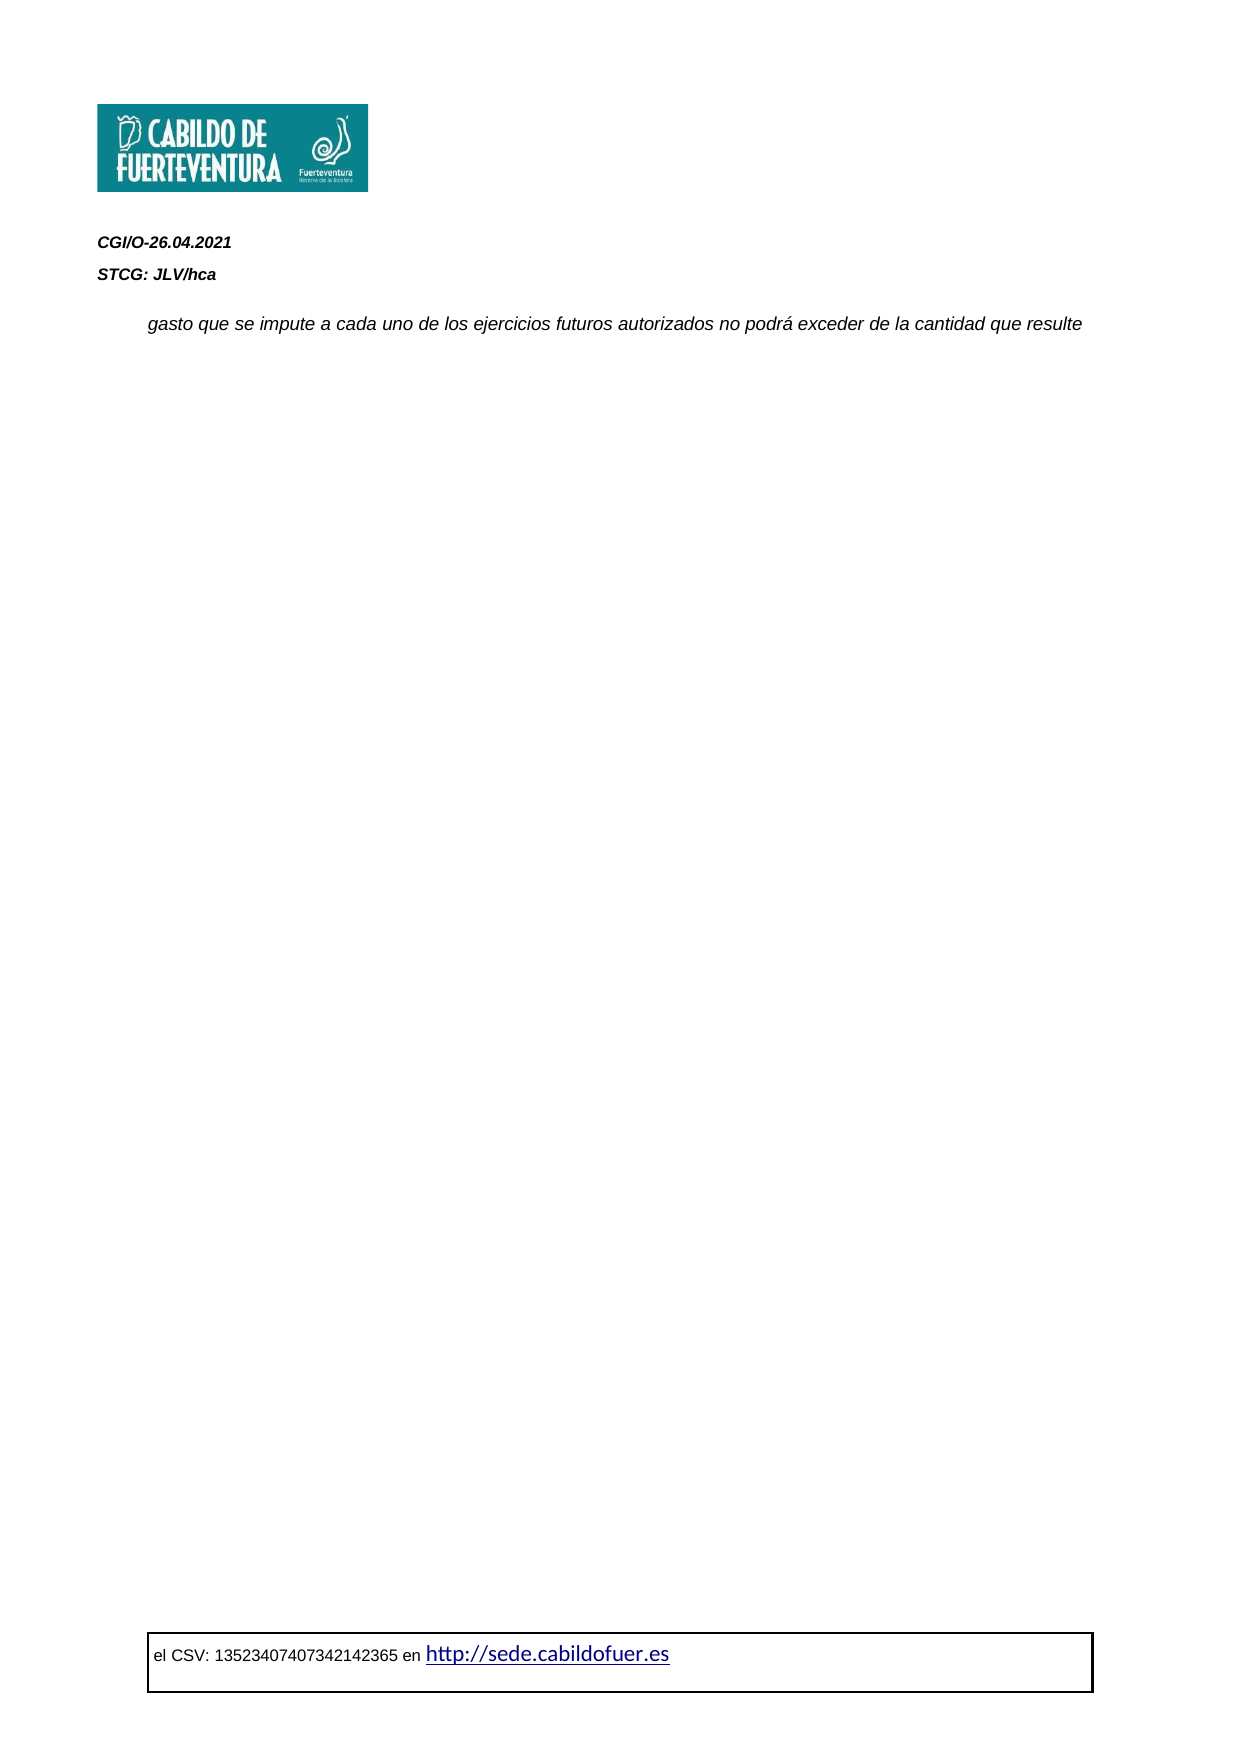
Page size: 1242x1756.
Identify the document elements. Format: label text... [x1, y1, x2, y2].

text gasto que se impute a cada uno de los ejercicios futuros autorizados no podrá exceder de la cantidad que resulte [148, 313, 1094, 334]
